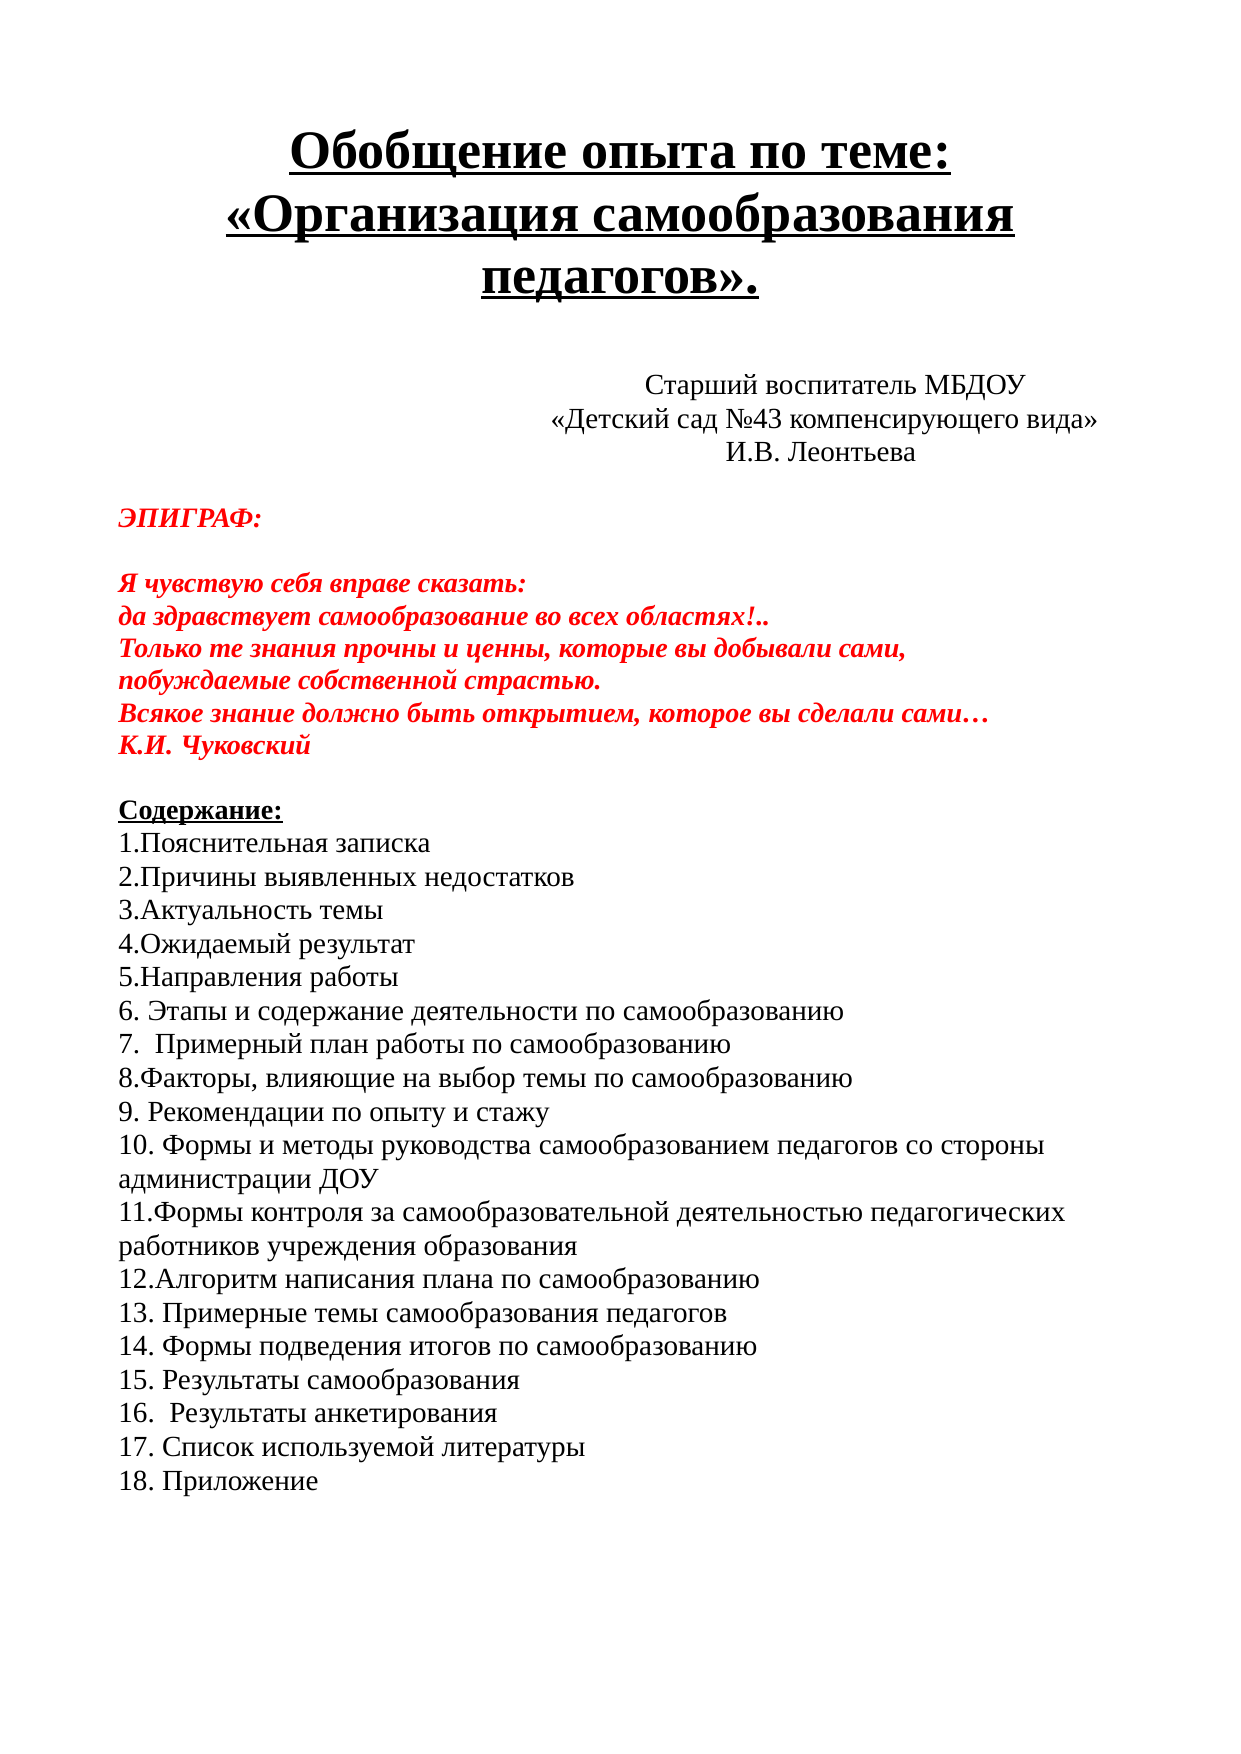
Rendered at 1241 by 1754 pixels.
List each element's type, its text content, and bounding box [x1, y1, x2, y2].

text 1.Пояснительная записка [118, 825, 1122, 859]
text 12.Алгоритм написания плана по самообразованию [118, 1261, 1122, 1295]
text 9. Рекомендации по опыту и стажу [118, 1094, 1122, 1127]
text 8.Факторы, влияющие на выбор темы по самообразованию [118, 1060, 1122, 1094]
text «Детский сад №43 компенсирующего вида» [118, 401, 1122, 434]
text 14. Формы подведения итогов по самообразованию [118, 1328, 1122, 1362]
text 16. Результаты анкетирования [118, 1396, 1122, 1429]
text 3.Актуальность темы [118, 892, 1122, 926]
text 11.Формы контроля за самообразовательной деятельностью педагогических работников учреждения образования [118, 1194, 1122, 1261]
text И.В. Леонтьева [118, 434, 1122, 468]
text 2.Причины выявленных недостатков [118, 859, 1122, 892]
text 17. Список используемой литературы [118, 1429, 1122, 1463]
text 15. Результаты самообразования [118, 1362, 1122, 1396]
text 5.Направления работы [118, 959, 1122, 993]
text Старший воспитатель МБДОУ [118, 367, 1122, 401]
text 10. Формы и методы руководства самообразованием педагогов со стороны администрации ДОУ [118, 1127, 1122, 1194]
text 6. Этапы и содержание деятельности по самообразованию [118, 993, 1122, 1027]
text Обобщение опыта по теме: [118, 118, 1122, 180]
text 18. Приложение [118, 1463, 1122, 1496]
text 13. Примерные темы самообразования педагогов [118, 1295, 1122, 1328]
text 7. Примерный план работы по самообразованию [118, 1027, 1122, 1060]
text «Организация самообразования педагогов». [118, 180, 1122, 305]
text 4.Ожидаемый результат [118, 926, 1122, 959]
text ЭПИГРАФ: Я чувствую себя вправе сказать: да здравствует самообразование во всех областях!.. Только те знания прочны и ценны, которые вы добывали сами, побуждаемые собственной страстью. Всякое знание должно быть открытием, которое вы сделали сами… К.И. Чуковский Содержание: [118, 501, 1122, 825]
